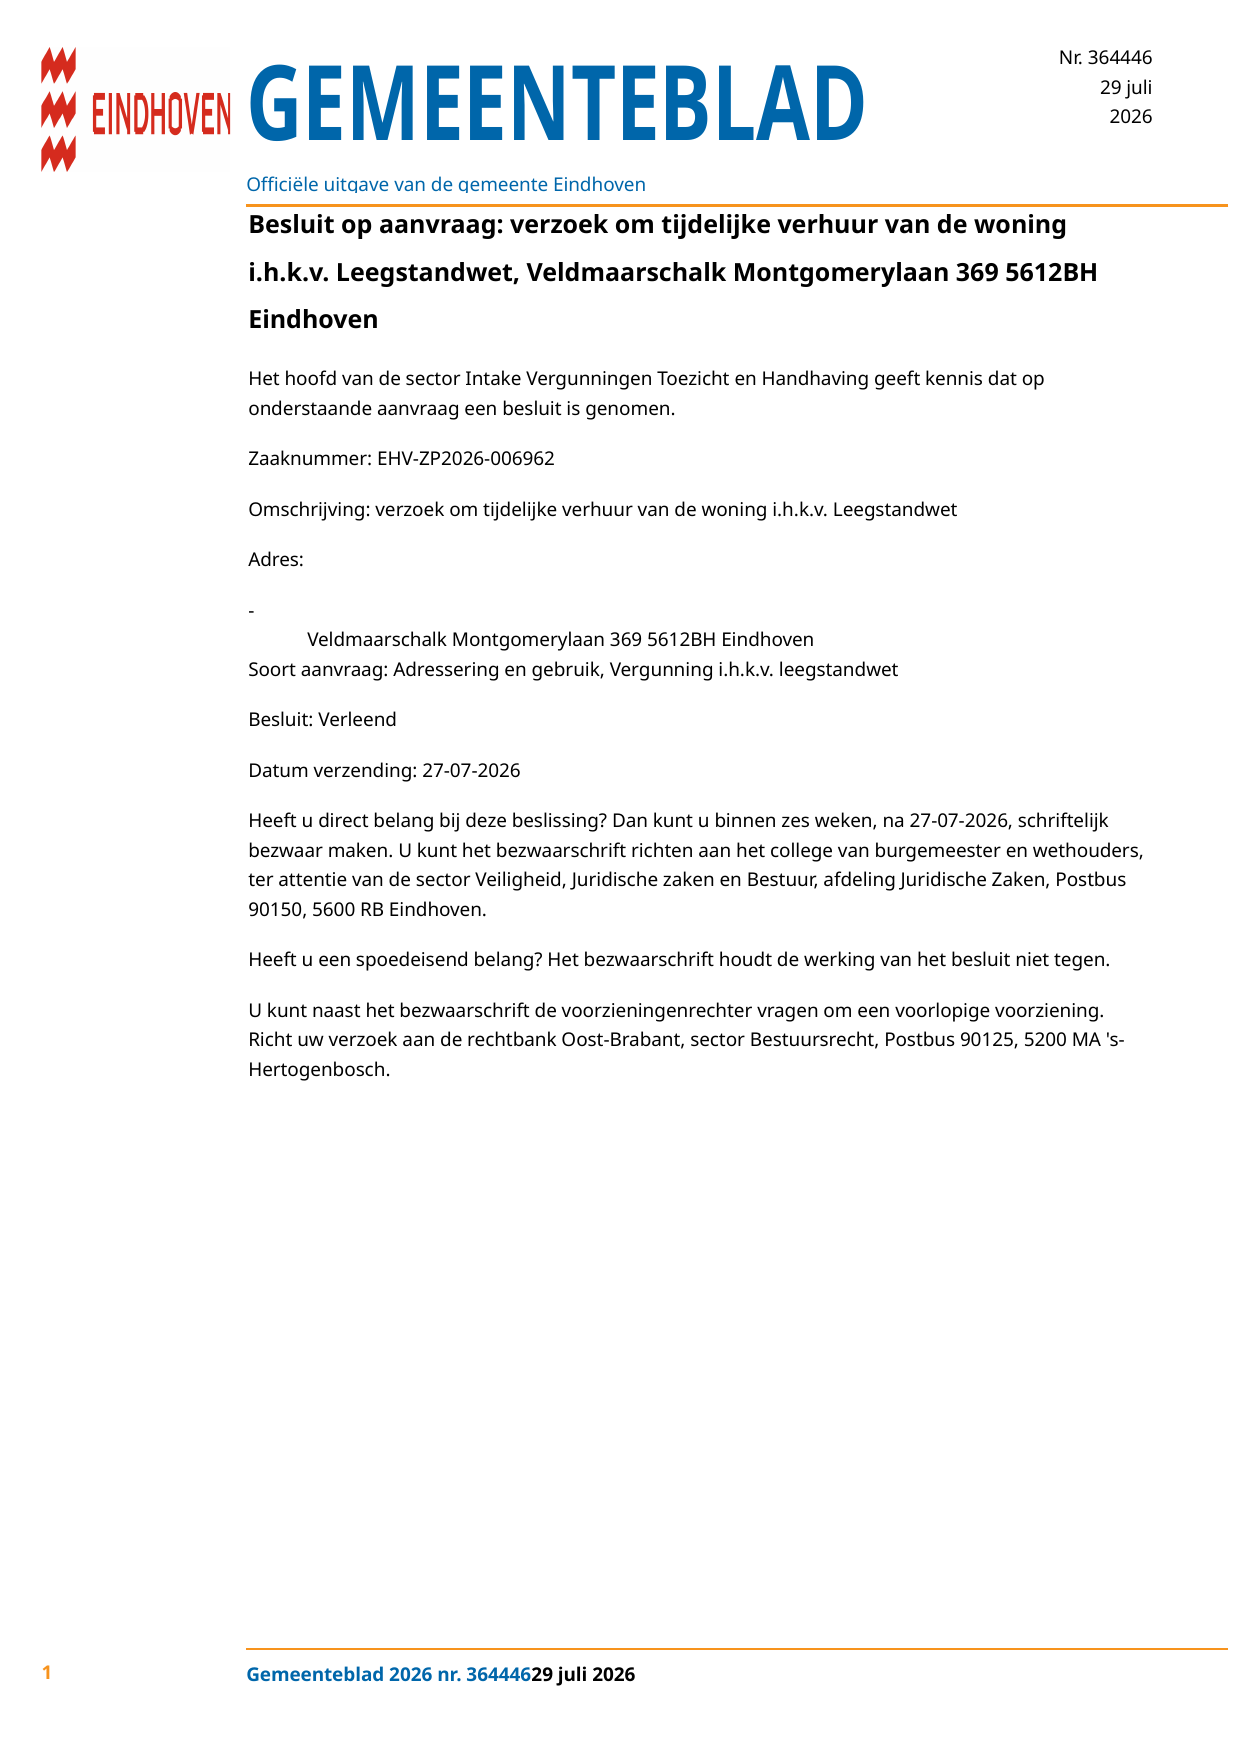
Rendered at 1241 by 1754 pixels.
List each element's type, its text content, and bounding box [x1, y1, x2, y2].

text Besluit op aanvraag: verzoek om tijdelijke verhuur van de woning i.h.k.v. Leegstandwet, Veldmaarschalk Montgomerylaan 369 5612BH Eindhoven [248, 207, 1152, 336]
text Datum verzending: 27-07-2026 [248, 757, 1152, 782]
text Heeft u direct belang bij deze beslissing? Dan kunt u binnen zes weken, na 27-07-2026, schriftelijk bezwaar maken. U kunt het bezwaarschrift richten aan het college van burgemeester en wethouders, ter attentie van de sector Veiligheid, Juridische zaken en Bestuur, afdeling Juridische Zaken, Postbus 90150, 5600 RB Eindhoven. [248, 807, 1152, 922]
text U kunt naast het bezwaarschrift de voorzieningenrechter vragen om een voorlopige voorziening. Richt uw verzoek aan de rechtbank Oost-Brabant, sector Bestuursrecht, Postbus 90125, 5200 MA 's-Hertogenbosch. [248, 997, 1152, 1082]
text Het hoofd van de sector Intake Vergunningen Toezicht en Handhaving geeft kennis dat op onderstaande aanvraag een besluit is genomen. [248, 366, 1152, 421]
list Veldmaarschalk Montgomerylaan 369 5612BH Eindhoven [248, 626, 1152, 652]
text Omschrijving: verzoek om tijdelijke verhuur van de woning i.h.k.v. Leegstandwet [248, 496, 1152, 522]
text Zaaknummer: EHV-ZP2026-006962 [248, 446, 1152, 471]
text Heeft u een spoedeisend belang? Het bezwaarschrift houdt de werking van het besluit niet tegen. [248, 946, 1152, 972]
text Adres: [248, 546, 1152, 572]
picture [41, 47, 231, 172]
text Besluit: Verleend [248, 706, 1152, 732]
text Soort aanvraag: Adressering en gebruik, Vergunning i.h.k.v. leegstandwet [248, 656, 1152, 682]
